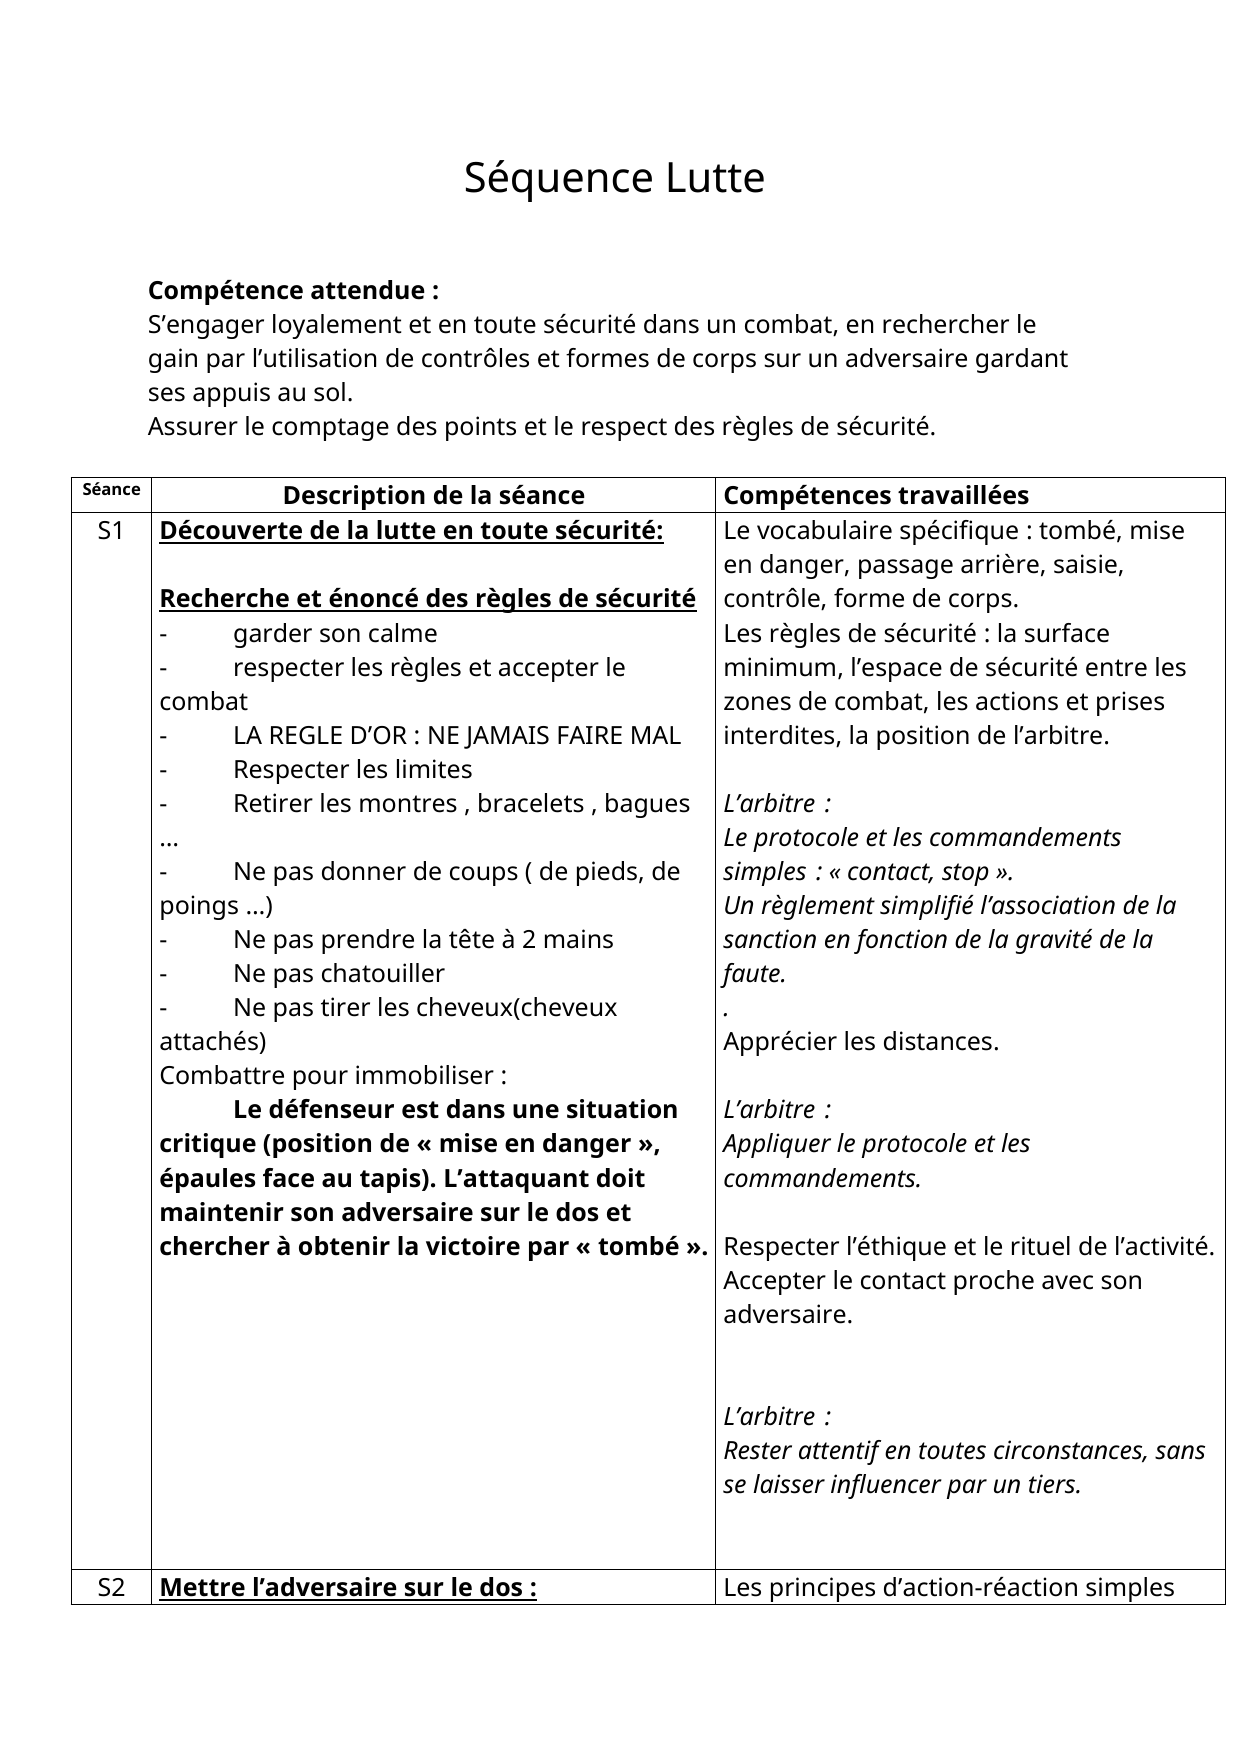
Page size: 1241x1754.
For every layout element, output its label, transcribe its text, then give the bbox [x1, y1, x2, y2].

table_header Description de la séance [152, 478, 715, 512]
table_header Séance [72, 478, 151, 512]
table_cell Mettre l’adversaire sur le dos : [152, 1570, 715, 1604]
table_cell Les principes d’action-réaction simples [716, 1570, 1225, 1604]
text Assurer le comptage des points et le respect des règles de sécurité. [148, 409, 1093, 443]
table_cell Le vocabulaire spécifique : tombé, mise en danger, passage arrière, saisie, contrôle, forme de corps. Les règles de sécurité : la surface minimum, l’espace de sécurité entre les zones de combat, les actions et prises interdites, la position de l’arbitre. L’arbitre : Le protocole et les commandements simples : « contact, stop ». Un règlement simplifié l’association de la sanction en fonction de la gravité de la faute. . Apprécier les distances. L’arbitre : Appliquer le protocole et les commandements. Respecter l’éthique et le rituel de l’activité. Accepter le contact proche avec son adversaire. L’arbitre : Rester attentif en toutes circonstances, sans se laisser influencer par un tiers. [716, 513, 1225, 1569]
table_cell S2 [72, 1570, 151, 1604]
text S’engager loyalement et en toute sécurité dans un combat, en rechercher le gain par l’utilisation de contrôles et formes de corps sur un adversaire gardant ses appuis au sol. [148, 307, 1085, 409]
table_cell Découverte de la lutte en toute sécurité: Recherche et énoncé des règles de sécurité - garder son calme - respecter les règles et accepter le combat - LA REGLE D’OR : NE JAMAIS FAIRE MAL - Respecter les limites - Retirer les montres , bracelets , bagues … - Ne pas donner de coups ( de pieds, de poings …) - Ne pas prendre la tête à 2 mains - Ne pas chatouiller - Ne pas tirer les cheveux(cheveux attachés) Combattre pour immobiliser : Le défenseur est dans une situation critique (position de « mise en danger », épaules face au tapis). L’attaquant doit maintenir son adversaire sur le dos et chercher à obtenir la victoire par « tombé ». [152, 513, 715, 1569]
table_header Compétences travaillées [716, 478, 1225, 512]
title Séquence Lutte [148, 148, 1093, 204]
table_cell S1 [72, 513, 151, 1569]
text Compétence attendue : [148, 272, 1093, 307]
